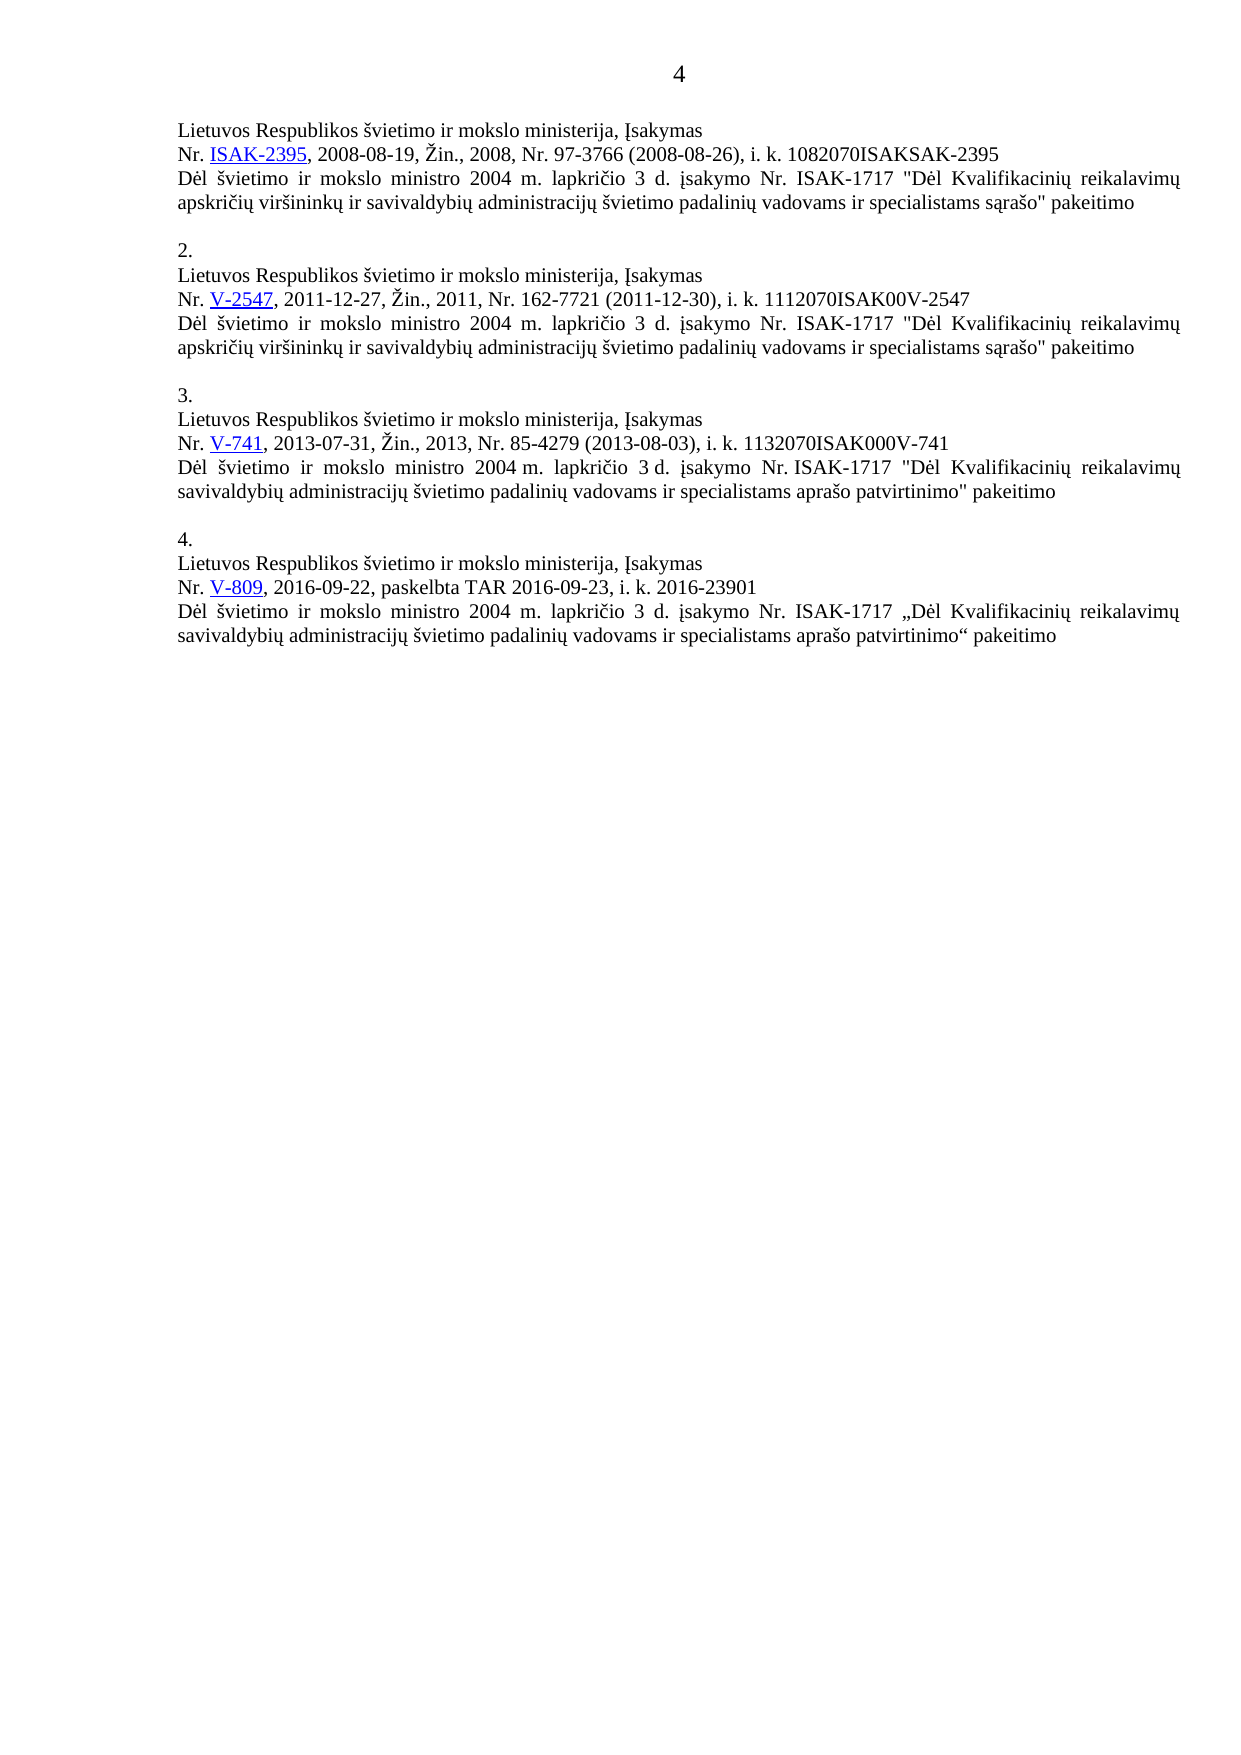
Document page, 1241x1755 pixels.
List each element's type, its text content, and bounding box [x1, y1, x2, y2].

text Nr. V-2547, 2011-12-27, Žin., 2011, Nr. 162-7721 (2011-12-30), i. k. 1112070ISAK00V-2547 [177, 287, 1181, 311]
text Lietuvos Respublikos švietimo ir mokslo ministerija, Įsakymas [177, 262, 1181, 287]
text Nr. V-741, 2013-07-31, Žin., 2013, Nr. 85-4279 (2013-08-03), i. k. 1132070ISAK000V-741 [177, 431, 1181, 455]
text Nr. ISAK-2395, 2008-08-19, Žin., 2008, Nr. 97-3766 (2008-08-26), i. k. 1082070ISAKSAK-2395 [177, 142, 1181, 166]
text Dėl švietimo ir mokslo ministro 2004 m. lapkričio 3 d. įsakymo Nr. ISAK-1717 "Dėl Kvalifikacinių reikalavimų savivaldybių administracijų švietimo padalinių vadovams ir specialistams aprašo patvirtinimo" pakeitimo [177, 455, 1181, 503]
text Lietuvos Respublikos švietimo ir mokslo ministerija, Įsakymas [177, 551, 1181, 575]
text 4. [177, 527, 1181, 551]
text 2. [177, 238, 1181, 262]
text Dėl švietimo ir mokslo ministro 2004 m. lapkričio 3 d. įsakymo Nr. ISAK-1717 "Dėl Kvalifikacinių reikalavimų apskričių viršininkų ir savivaldybių administracijų švietimo padalinių vadovams ir specialistams sąrašo" pakeitimo [177, 166, 1181, 214]
text Dėl švietimo ir mokslo ministro 2004 m. lapkričio 3 d. įsakymo Nr. ISAK-1717 "Dėl Kvalifikacinių reikalavimų apskričių viršininkų ir savivaldybių administracijų švietimo padalinių vadovams ir specialistams sąrašo" pakeitimo [177, 311, 1181, 359]
text Lietuvos Respublikos švietimo ir mokslo ministerija, Įsakymas [177, 118, 1181, 142]
text Nr. V-809, 2016-09-22, paskelbta TAR 2016-09-23, i. k. 2016-23901 [177, 575, 1181, 599]
text Lietuvos Respublikos švietimo ir mokslo ministerija, Įsakymas [177, 407, 1181, 431]
text Dėl švietimo ir mokslo ministro 2004 m. lapkričio 3 d. įsakymo Nr. ISAK-1717 „Dėl Kvalifikacinių reikalavimų savivaldybių administracijų švietimo padalinių vadovams ir specialistams aprašo patvirtinimo“ pakeitimo [177, 599, 1181, 647]
text 3. [177, 383, 1181, 407]
